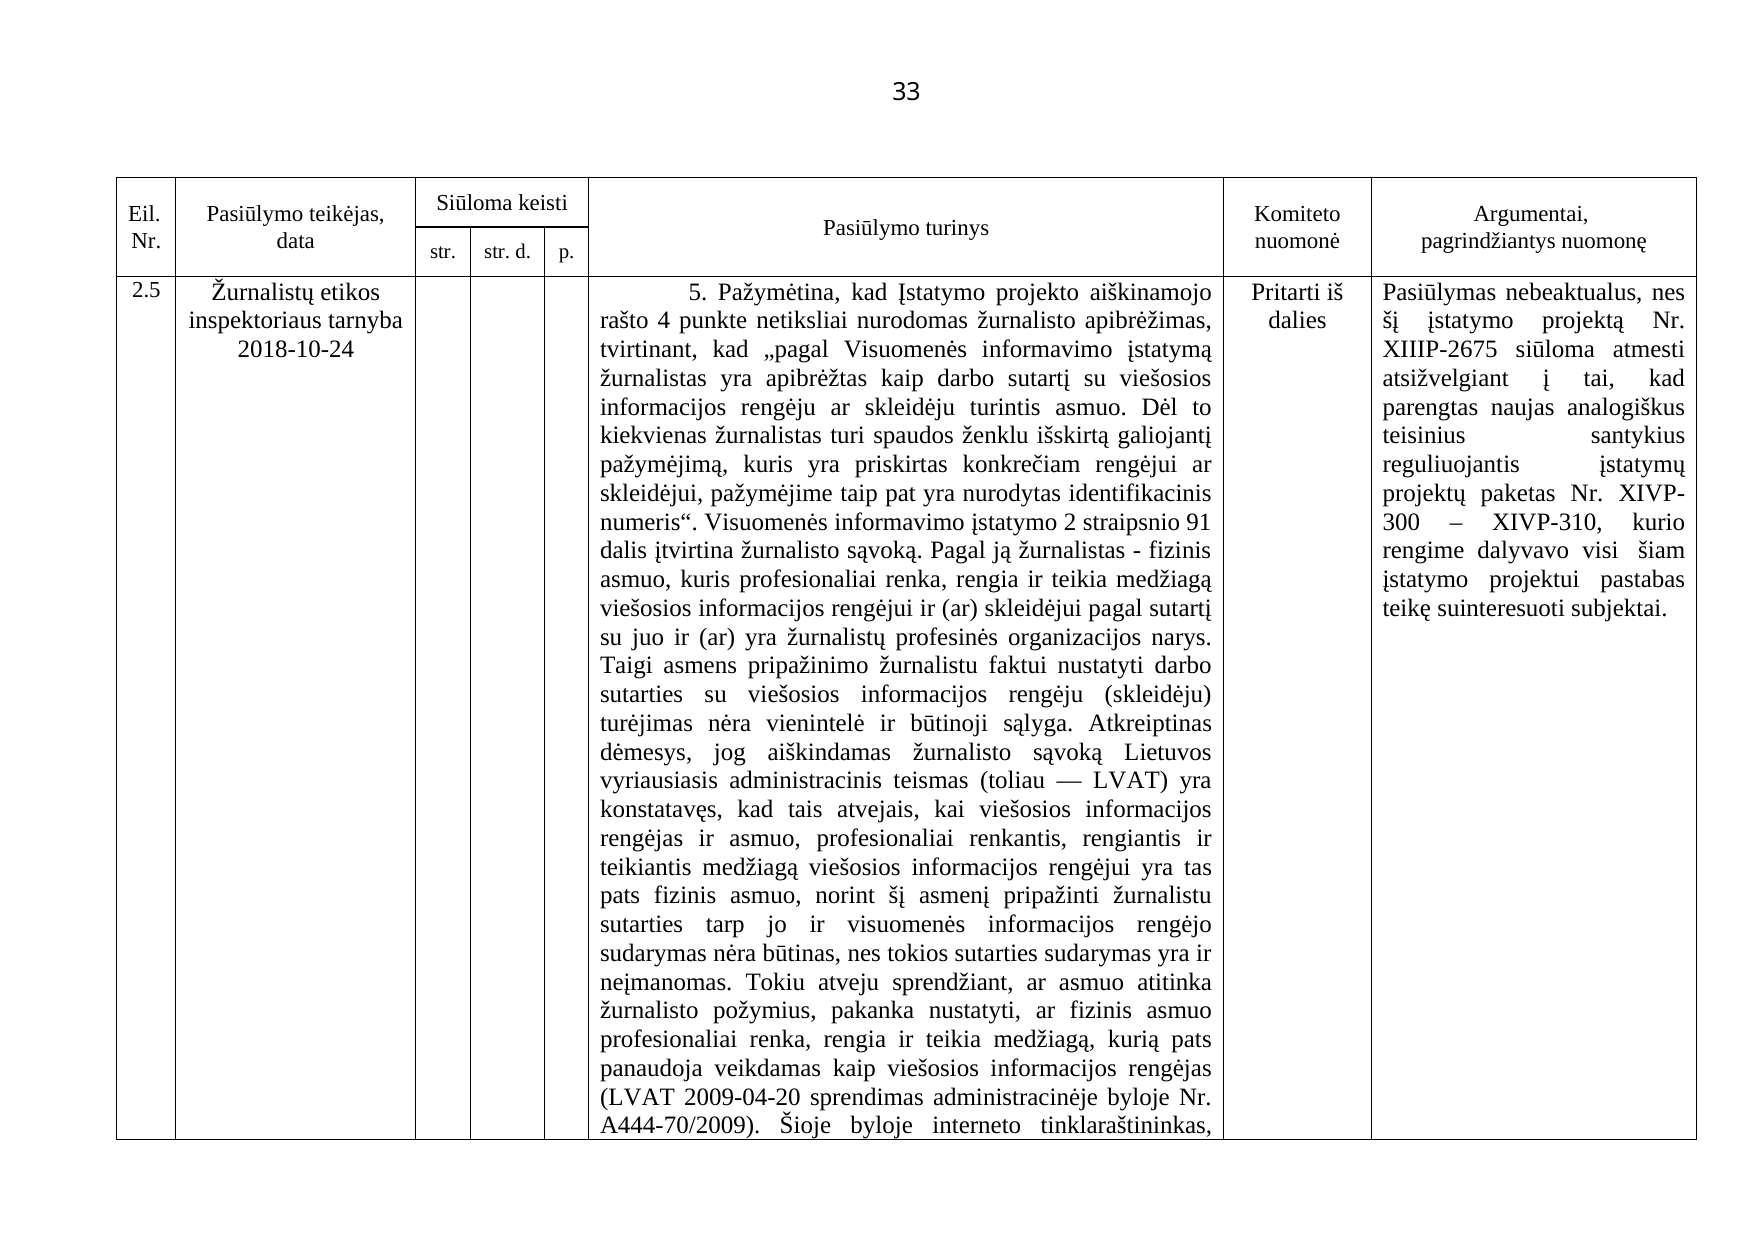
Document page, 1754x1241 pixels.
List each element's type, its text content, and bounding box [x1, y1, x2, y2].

table_cell Pasiūlymas nebeaktualus, nes šį įstatymo projektą Nr. XIIIP-2675 siūloma atmesti atsižvelgiant į tai, kad parengtas naujas analogiškus teisinius santykius reguliuojantis įstatymų projektų paketas Nr. XIVP-300 – XIVP-310, kurio rengime dalyvavo visi šiam įstatymo projektui pastabas teikę suinteresuoti subjektai. [1372, 277, 1696, 1139]
table_cell Pritarti iš dalies [1224, 277, 1371, 1139]
table_header Komiteto nuomonė [1224, 178, 1371, 276]
table_cell 2.5 [117, 277, 175, 1139]
table_cell p. [545, 228, 588, 276]
table_header Pasiūlymo turinys [589, 178, 1223, 276]
table_header Eil. Nr. [117, 178, 175, 276]
table_cell Žurnalistų etikos inspektoriaus tarnyba 2018-10-24 [176, 277, 415, 1139]
table_cell [416, 277, 470, 1139]
table_header Siūloma keisti [416, 178, 588, 226]
table_cell str. [416, 228, 470, 276]
table_header Pasiūlymo teikėjas, data [176, 178, 415, 276]
table_cell [545, 277, 588, 1139]
table_cell str. d. [471, 228, 544, 276]
table_cell 5. Pažymėtina, kad Įstatymo projekto aiškinamojo rašto 4 punkte netiksliai nurodomas žurnalisto apibrėžimas, tvirtinant, kad „pagal Visuomenės informavimo įstatymą žurnalistas yra apibrėžtas kaip darbo sutartį su viešosios informacijos rengėju ar skleidėju turintis asmuo. Dėl to kiekvienas žurnalistas turi spaudos ženklu išskirtą galiojantį pažymėjimą, kuris yra priskirtas konkrečiam rengėjui ar skleidėjui, pažymėjime taip pat yra nurodytas identifikacinis numeris“. Visuomenės informavimo įstatymo 2 straipsnio 91 dalis įtvirtina žurnalisto sąvoką. Pagal ją žurnalistas - fizinis asmuo, kuris profesionaliai renka, rengia ir teikia medžiagą viešosios informacijos rengėjui ir (ar) skleidėjui pagal sutartį su juo ir (ar) yra žurnalistų profesinės organizacijos narys. Taigi asmens pripažinimo žurnalistu faktui nustatyti darbo sutarties su viešosios informacijos rengėju (skleidėju) turėjimas nėra vienintelė ir būtinoji sąlyga. Atkreiptinas dėmesys, jog aiškindamas žurnalisto sąvoką Lietuvos vyriausiasis administracinis teismas (toliau — LVAT) yra konstatavęs, kad tais atvejais, kai viešosios informacijos rengėjas ir asmuo, profesionaliai renkantis, rengiantis ir teikiantis medžiagą viešosios informacijos rengėjui yra tas pats fizinis asmuo, norint šį asmenį pripažinti žurnalistu sutarties tarp jo ir visuomenės informacijos rengėjo sudarymas nėra būtinas, nes tokios sutarties sudarymas yra ir neįmanomas. Tokiu atveju sprendžiant, ar asmuo atitinka žurnalisto požymius, pakanka nustatyti, ar fizinis asmuo profesionaliai renka, rengia ir teikia medžiagą, kurią pats panaudoja veikdamas kaip viešosios informacijos rengėjas (LVAT 2009-04-20 sprendimas administracinėje byloje Nr. A444-70/2009). Šioje byloje interneto tinklaraštininkas, [589, 277, 1223, 1139]
table_header Argumentai, pagrindžiantys nuomonę [1372, 178, 1696, 276]
table_cell [471, 277, 544, 1139]
